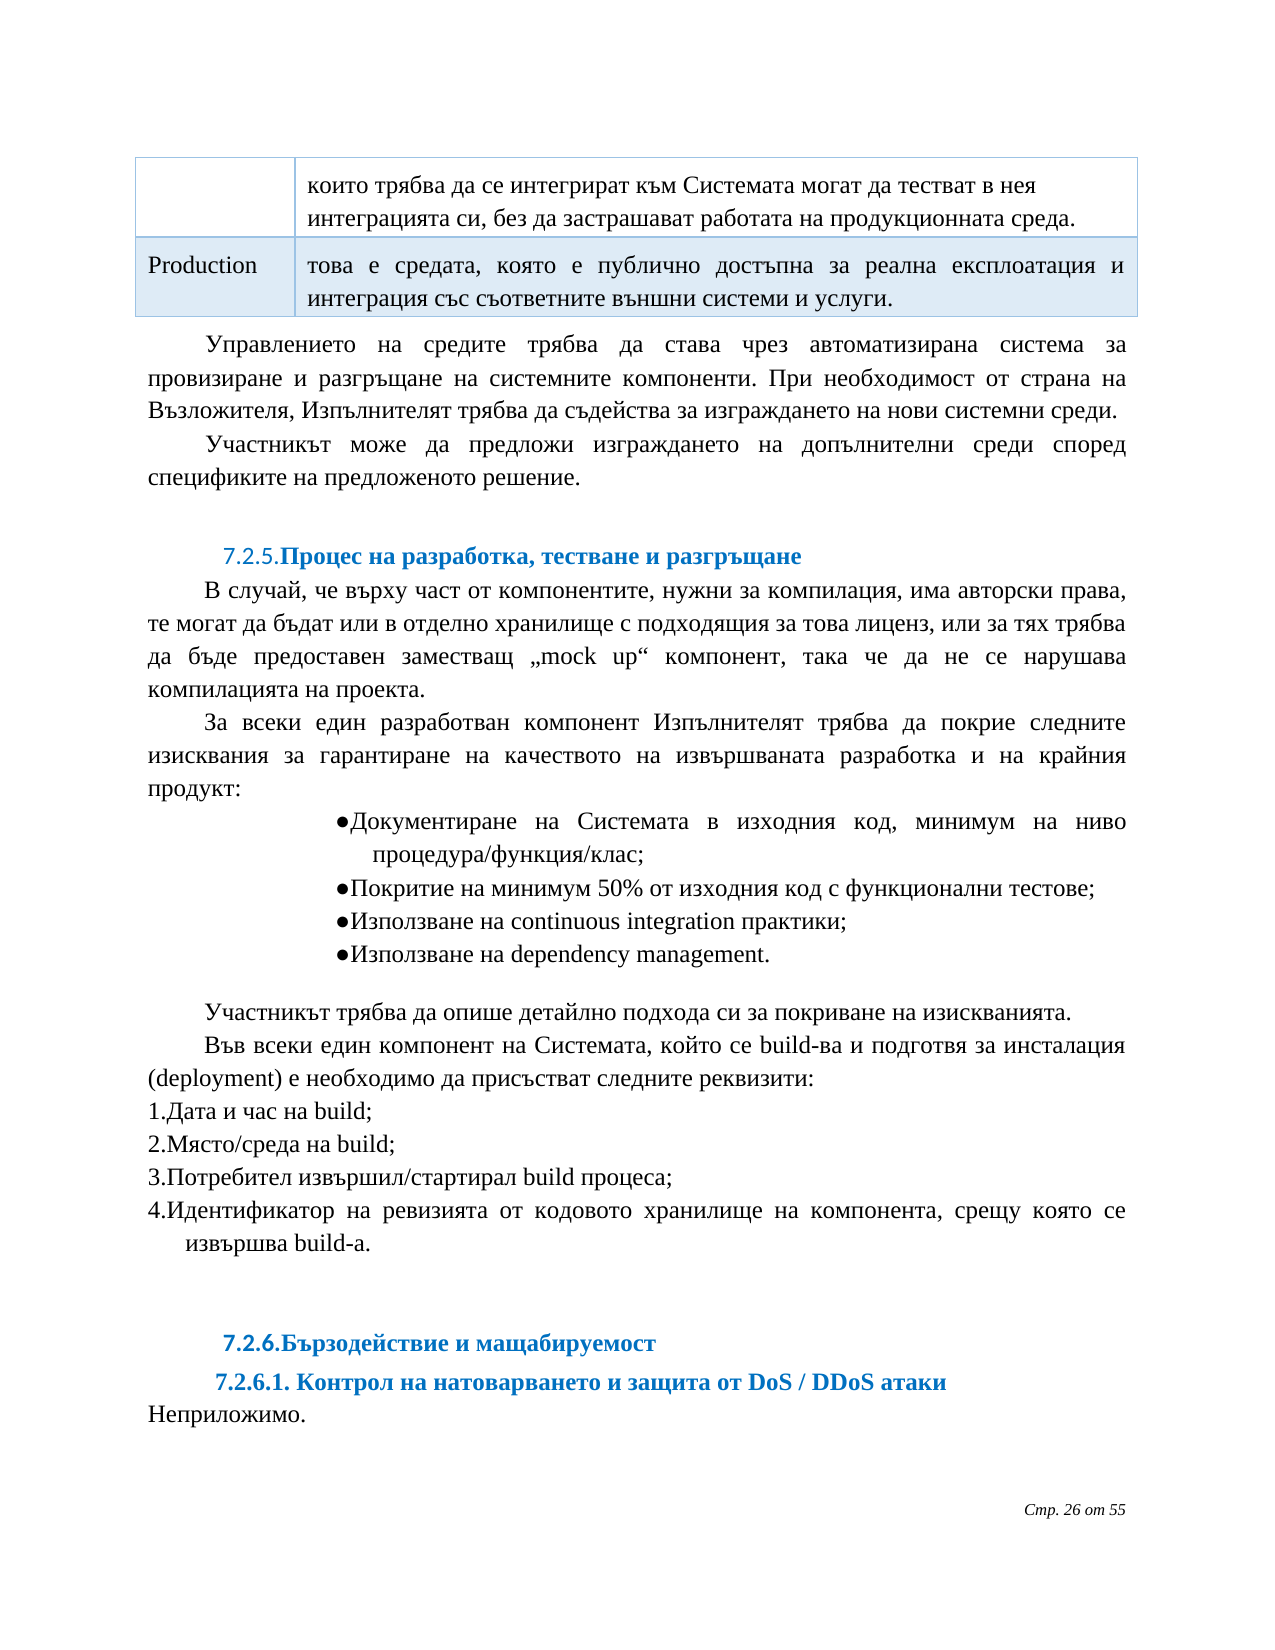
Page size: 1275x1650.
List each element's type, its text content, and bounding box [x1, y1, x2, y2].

text За всеки един разработван компонент Изпълнителят трябва да покрие следните изисквания за гарантиране на качеството на извършваната разработка и на крайния продукт: [148, 707, 1127, 802]
table_cell [136, 158, 294, 236]
text Неприложимо. [148, 1399, 1127, 1428]
subtitle Процес на разработка, тестване и разгръщане [73, 540, 1127, 571]
text Участникът може да предложи изграждането на допълнителни среди според спецификите на предложеното решение. [148, 429, 1127, 490]
text Управлението на средите трябва да става чрез автоматизирана система за провизиране и разгръщане на системните компоненти. При необходимост от страна на Възложителя, Изпълнителят трябва да съдейства за изграждането на нови системни среди. [148, 329, 1127, 424]
subtitle Бързодействие и мащабируемост [73, 1327, 1127, 1358]
table_cell Production [136, 238, 294, 316]
table_cell това е средата, която е публично достъпна за реална експлоатация и интеграция със съответните външни системи и услуги. [296, 238, 1137, 316]
text В случай, че върху част от компонентите, нужни за компилация, има авторски права, те могат да бъдат или в отделно хранилище с подходящия за това лиценз, или за тях трябва да бъде предоставен заместващ „mock up“ компонент, така че да не се нарушава компилацията на проекта. [148, 575, 1127, 703]
list Използване на dependency management. [110, 939, 1127, 968]
list Потребител извършил/стартирал build процеса; [110, 1162, 1127, 1191]
text Във всеки един компонент на Системата, който се build-ва и подготвя за инсталация (deployment) е необходимо да присъстват следните реквизити: [148, 1030, 1127, 1092]
text Участникът трябва да опише детайлно подхода си за покриване на изискванията. [148, 997, 1127, 1026]
list Документиране на Системата в изходния код, минимум на ниво процедура/функция/клас; [110, 806, 1127, 868]
subtitle 7.2.6.1. Контрол на натоварването и защита от DoS / DDoS атаки [185, 1367, 1127, 1395]
list Използване на continuous integration практики; [110, 906, 1127, 934]
list Покритие на минимум 50% от изходния код с функционални тестове; [110, 872, 1127, 901]
list Дата и час на build; [110, 1096, 1127, 1125]
list Място/среда на build; [110, 1129, 1127, 1158]
list Идентификатор на ревизията от кодовото хранилище на компонента, срещу която се извършва build-а. [110, 1195, 1127, 1257]
table_cell които трябва да се интегрират към Системата могат да тестват в нея интеграцията си, без да застрашават работата на продукционната среда. [296, 158, 1137, 236]
